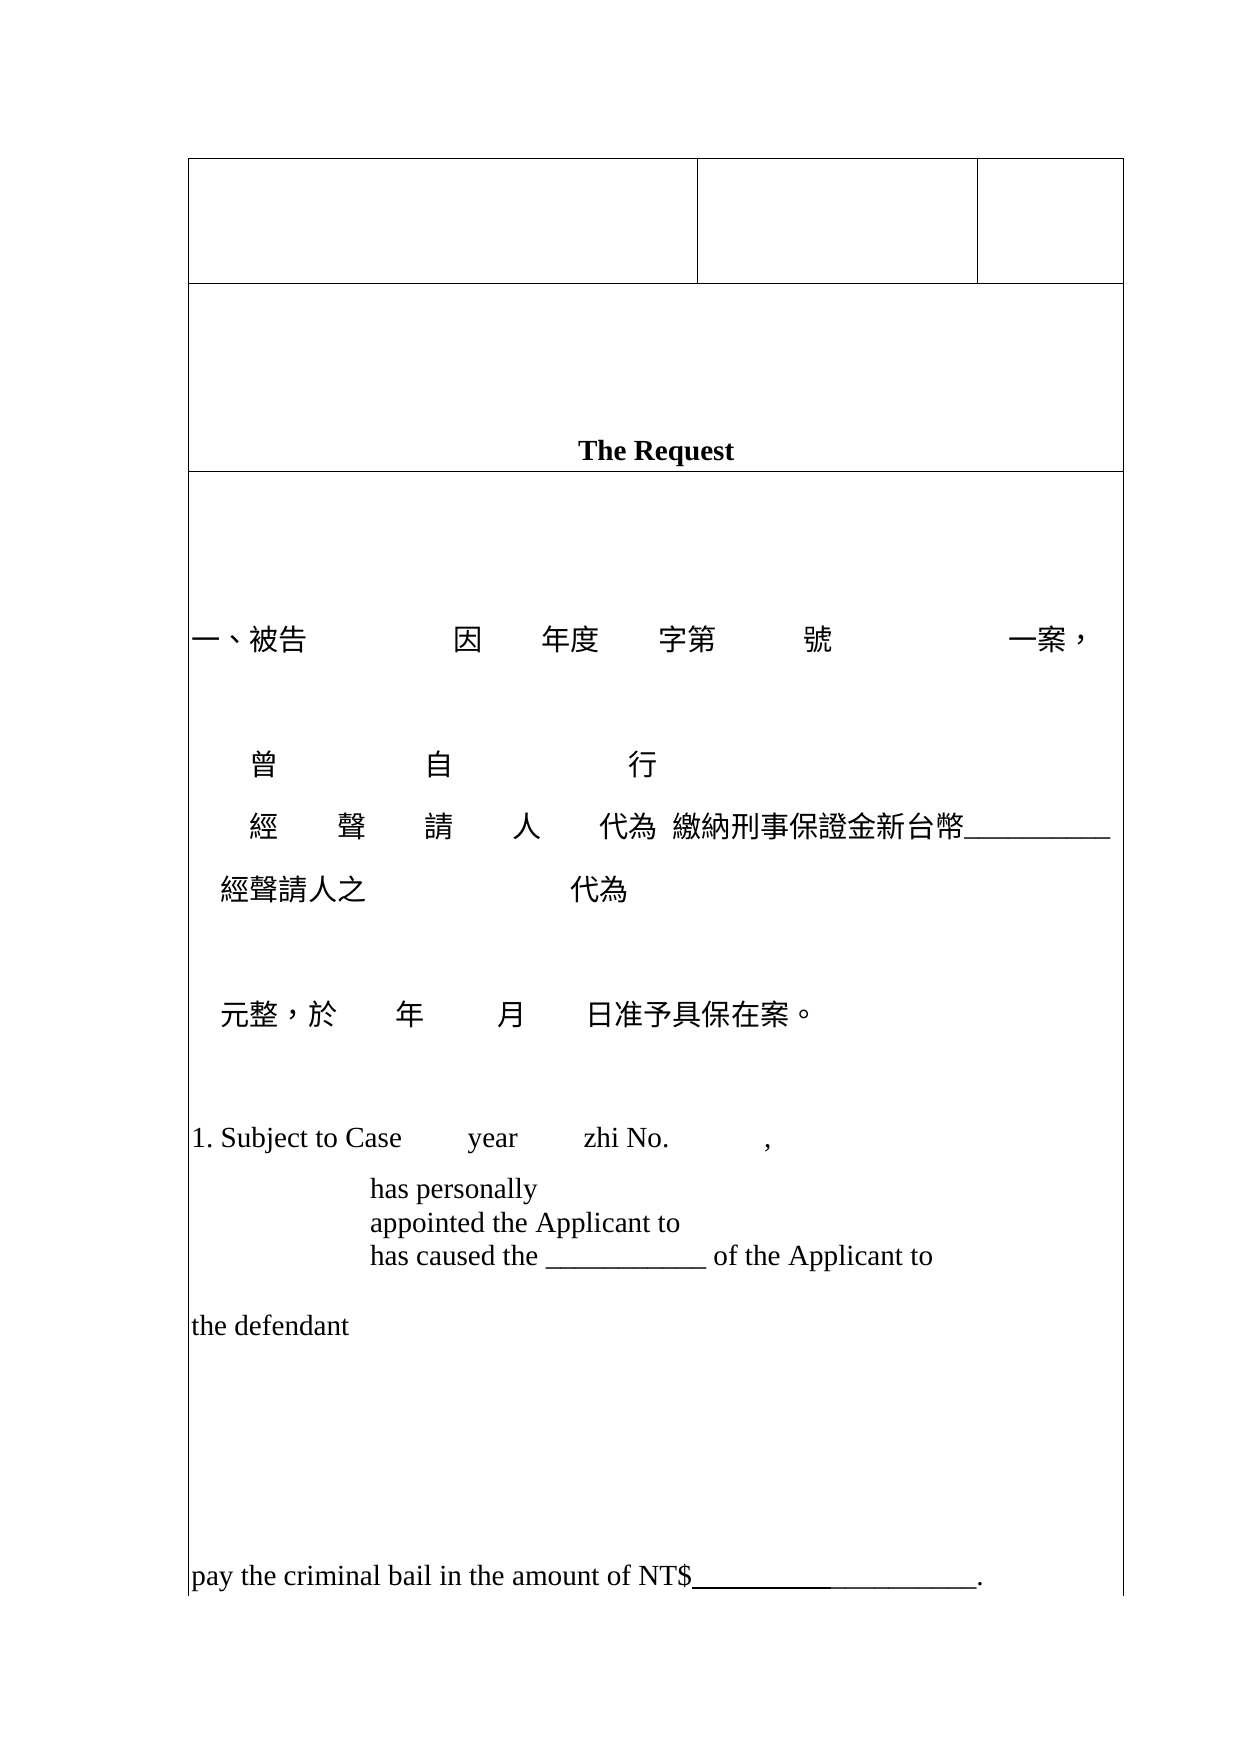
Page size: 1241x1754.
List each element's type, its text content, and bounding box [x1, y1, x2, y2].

table_cell [698, 159, 977, 283]
table_cell [189, 159, 697, 283]
table_cell 一、被告 因 年度 字第 號 一案， 曾 自 行 經 聲 請 人 代為 繳納刑事保證金新台幣__________ 經聲請人之 代為 元整，於 年 月 日准予具保在案。 1. Subject to Case year zhi No. , the defendant pay the criminal bail in the amount of NT$ ___________________. , the defendant was released on bail on [month] [date], [year]. 二、該案業經 確定，具保責任業已免除，附具 字第 號刑事保證金收據影本一紙，請准將所繳納刑事保證金發還。 2. The Case has been affirmed by . The bail bonds responsibility has been extinguished. Enclosed is the copy of the receipt of the criminal bail bonds zhi No. . Please grant the refund of the criminal bail bonds. 三、聲請人為：□保證金繳款人 □保證金繳款人之繼承人 3. The Applicant is: □ the payer of the bail bond □ the heir to the payer of the bail bond 四、聲請人並委任 代為領受。（附委任書） 4. The Applicant appoints to receive the refund on his/her behalf. (Enclosed: Power of Attorney) [189, 472, 1123, 1596]
table_cell [978, 159, 1123, 283]
table_cell The Request [189, 284, 1123, 471]
